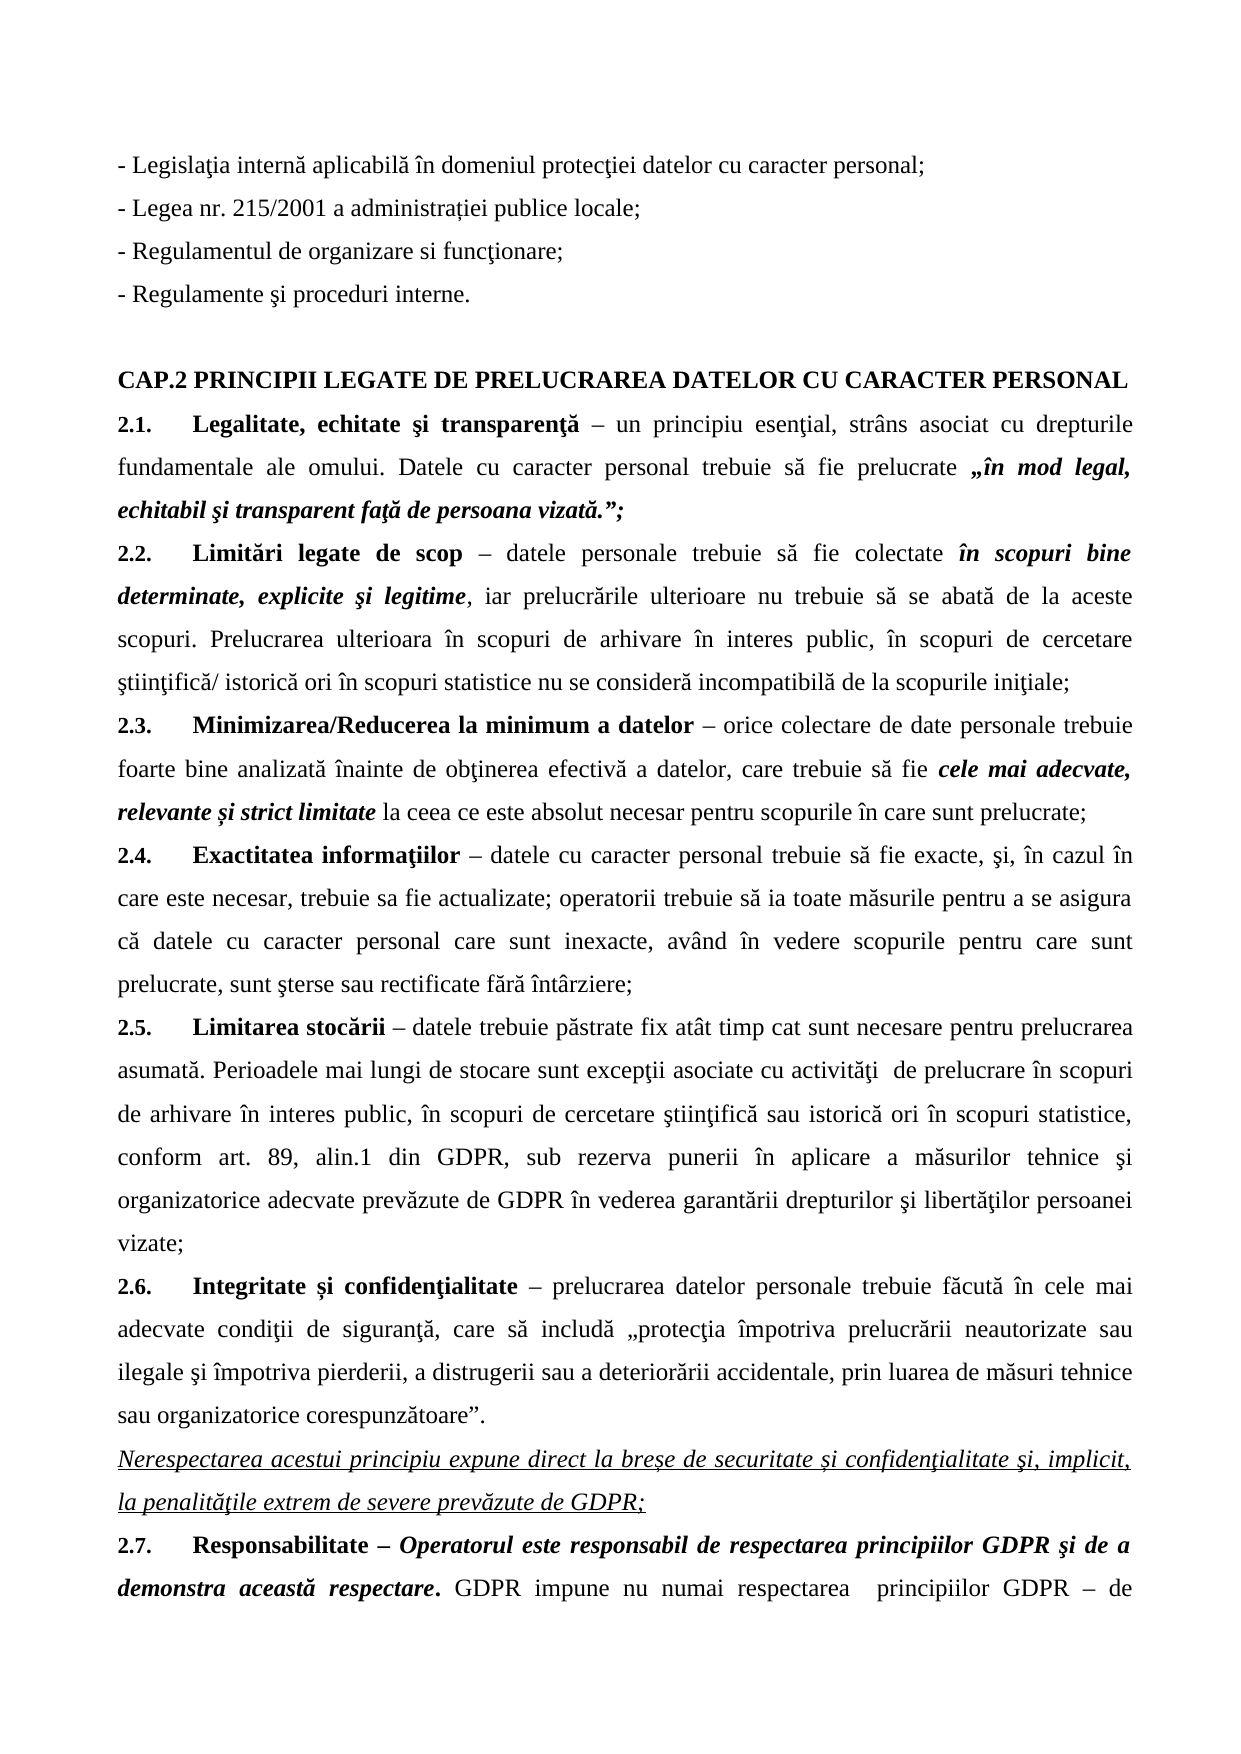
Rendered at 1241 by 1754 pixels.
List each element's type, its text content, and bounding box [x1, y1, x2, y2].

text - Legislaţia internă aplicabilă în domeniul protecţiei datelor cu caracter personal; [117, 150, 1134, 179]
text - Legea nr. 215/2001 a administrației publice locale; [117, 193, 1134, 222]
subtitle Legalitate, echitate şi transparenţă – un principiu esenţial, strâns asociat cu drepturile fundamentale ale omului. Datele cu caracter personal trebuie să fie prelucrate „în mod legal, echitabil şi transparent faţă de persoana vizată.”; [117, 409, 1134, 524]
subtitle Limitarea stocării – datele trebuie păstrate fix atât timp cat sunt necesare pentru prelucrarea asumată. Perioadele mai lungi de stocare sunt excepţii asociate cu activităţi de prelucrare în scopuri de arhivare în interes public, în scopuri de cercetare ştiinţifică sau istorică ori în scopuri statistice, conform art. 89, alin.1 din GDPR, sub rezerva punerii în aplicare a măsurilor tehnice şi organizatorice adecvate prevăzute de GDPR în vederea garantării drepturilor şi libertăţilor persoanei vizate; [117, 1012, 1134, 1257]
subtitle Minimizarea/Reducerea la minimum a datelor – orice colectare de date personale trebuie foarte bine analizată înainte de obţinerea efectivă a datelor, care trebuie să fie cele mai adecvate, relevante și strict limitate la ceea ce este absolut necesar pentru scopurile în care sunt prelucrate; [117, 711, 1134, 826]
subtitle Integritate și confidenţialitate – prelucrarea datelor personale trebuie făcută în cele mai adecvate condiţii de siguranţă, care să includă „protecţia împotriva prelucrării neautorizate sau ilegale şi împotriva pierderii, a distrugerii sau a deteriorării accidentale, prin luarea de măsuri tehnice sau organizatorice corespunzătoare”. [117, 1271, 1134, 1429]
text - Regulamente şi proceduri interne. [117, 279, 1134, 308]
text - Regulamentul de organizare si funcţionare; [117, 236, 1134, 265]
subtitle Limitări legate de scop – datele personale trebuie să fie colectate în scopuri bine determinate, explicite şi legitime, iar prelucrările ulterioare nu trebuie să se abată de la aceste scopuri. Prelucrarea ulterioara în scopuri de arhivare în interes public, în scopuri de cercetare ştiinţifică/ istorică ori în scopuri statistice nu se consideră incompatibilă de la scopurile iniţiale; [117, 538, 1134, 696]
subtitle Responsabilitate – Operatorul este responsabil de respectarea principiilor GDPR şi de a demonstra această respectare. GDPR impune nu numai respectarea principiilor GDPR – de [117, 1530, 1134, 1602]
list Nerespectarea acestui principiu expune direct la breșe de securitate și confidenţialitate şi, implicit, la penalităţile extrem de severe prevăzute de GDPR; [117, 1444, 1134, 1516]
subtitle Exactitatea informaţiilor – datele cu caracter personal trebuie să fie exacte, şi, în cazul în care este necesar, trebuie sa fie actualizate; operatorii trebuie să ia toate măsurile pentru a se asigura că datele cu caracter personal care sunt inexacte, având în vedere scopurile pentru care sunt prelucrate, sunt şterse sau rectificate fără întârziere; [117, 840, 1134, 998]
subtitle CAP.2 PRINCIPII LEGATE DE PRELUCRAREA DATELOR CU CARACTER PERSONAL [117, 366, 1134, 394]
